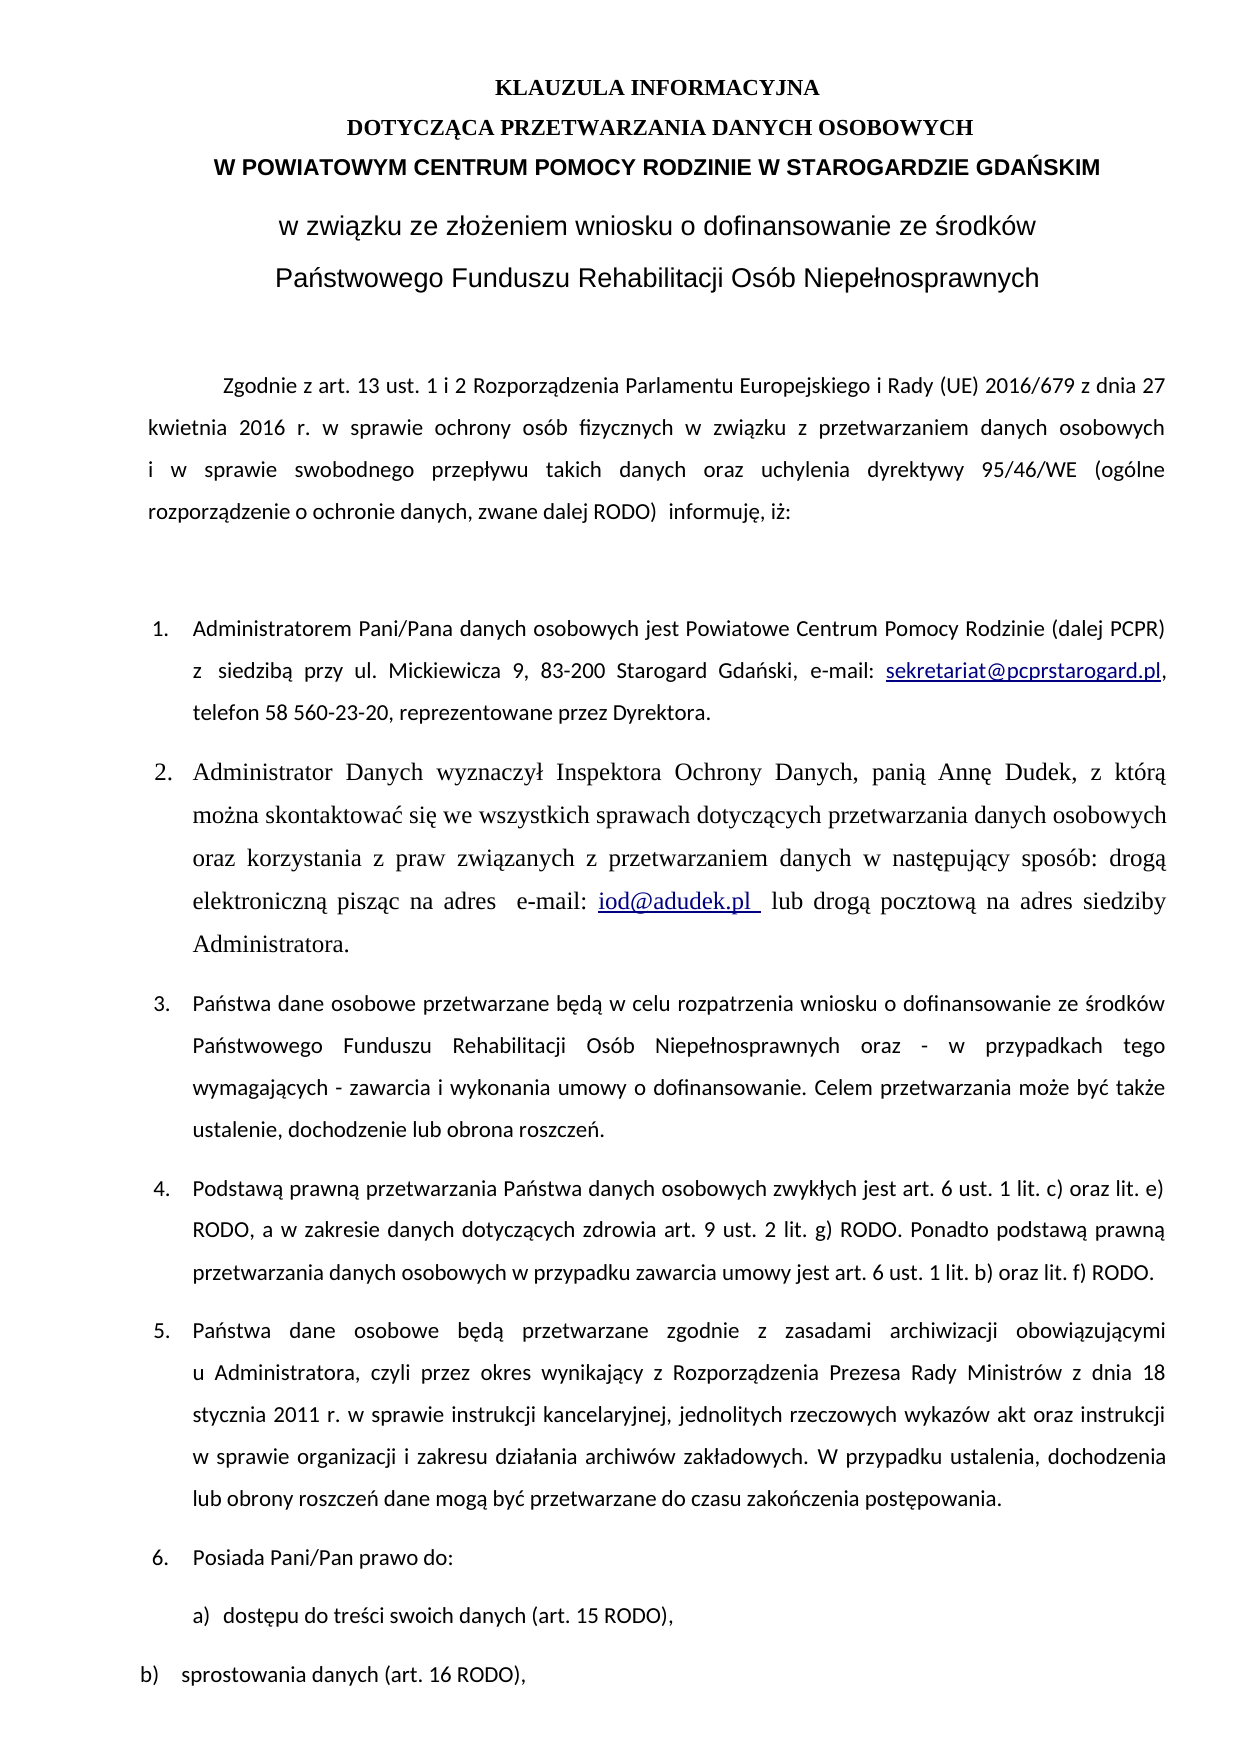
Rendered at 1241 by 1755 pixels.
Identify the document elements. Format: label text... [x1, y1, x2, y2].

list Posiada Pani/Pan prawo do: [146, 1543, 1167, 1571]
list sprostowania danych (art. 16 RODO), [140, 1660, 1167, 1688]
list Podstawą prawną przetwarzania Państwa danych osobowych zwykłych jest art. 6 ust. 1 lit. c) oraz lit. e) RODO, a w zakresie danych dotyczących zdrowia art. 9 ust. 2 lit. g) RODO. Ponadto podstawą prawną przetwarzania danych osobowych w przypadku zawarcia umowy jest art. 6 ust. 1 lit. b) oraz lit. f) RODO. [148, 1174, 1167, 1286]
list Państwa dane osobowe przetwarzane będą w celu rozpatrzenia wniosku o dofinansowanie ze środków Państwowego Funduszu Rehabilitacji Osób Niepełnosprawnych oraz - w przypadkach tego wymagających - zawarcia i wykonania umowy o dofinansowanie. Celem przetwarzania może być także ustalenie, dochodzenie lub obrona roszczeń. [148, 989, 1167, 1143]
subtitle KLAUZULA INFORMACYJNA [148, 74, 1167, 101]
text Zgodnie z art. 13 ust. 1 i 2 Rozporządzenia Parlamentu Europejskiego i Rady (UE) 2016/679 z dnia 27 kwietnia 2016 r. w sprawie ochrony osób fizycznych w związku z przetwarzaniem danych osobowych i w sprawie swobodnego przepływu takich danych oraz uchylenia dyrektywy 95/46/WE (ogólne rozporządzenie o ochronie danych, zwane dalej RODO) informuję, iż: [148, 371, 1167, 525]
text Państwowego Funduszu Rehabilitacji Osób Niepełnosprawnych [148, 262, 1167, 293]
list Administrator Danych wyznaczył Inspektora Ochrony Danych, panią Annę Dudek, z którą można skontaktować się we wszystkich sprawach dotyczących przetwarzania danych osobowych oraz korzystania z praw związanych z przetwarzaniem danych w następujący sposób: drogą elektroniczną pisząc na adres e-mail: iod@adudek.pl lub drogą pocztową na adres siedziby Administratora. [148, 757, 1167, 958]
list Państwa dane osobowe będą przetwarzane zgodnie z zasadami archiwizacji obowiązującymi u Administratora, czyli przez okres wynikający z Rozporządzenia Prezesa Rady Ministrów z dnia 18 stycznia 2011 r. w sprawie instrukcji kancelaryjnej, jednolitych rzeczowych wykazów akt oraz instrukcji w sprawie organizacji i zakresu działania archiwów zakładowych. W przypadku ustalenia, dochodzenia lub obrony roszczeń dane mogą być przetwarzane do czasu zakończenia postępowania. [148, 1316, 1167, 1512]
list dostępu do treści swoich danych (art. 15 RODO), [192, 1601, 1167, 1629]
subtitle DOTYCZĄCA PRZETWARZANIA DANYCH OSOBOWYCH [148, 114, 1167, 140]
text w związku ze złożeniem wniosku o dofinansowanie ze środków [148, 209, 1167, 241]
text W POWIATOWYM CENTRUM POMOCY RODZINIE W STAROGARDZIE GDAŃSKIM [148, 153, 1167, 180]
list Administratorem Pani/Pana danych osobowych jest Powiatowe Centrum Pomocy Rodzinie (dalej PCPR) z siedzibą przy ul. Mickiewicza 9, 83-200 Starogard Gdański, e-mail: sekretariat@pcprstarogard.pl, telefon 58 560-23-20, reprezentowane przez Dyrektora. [146, 614, 1167, 726]
